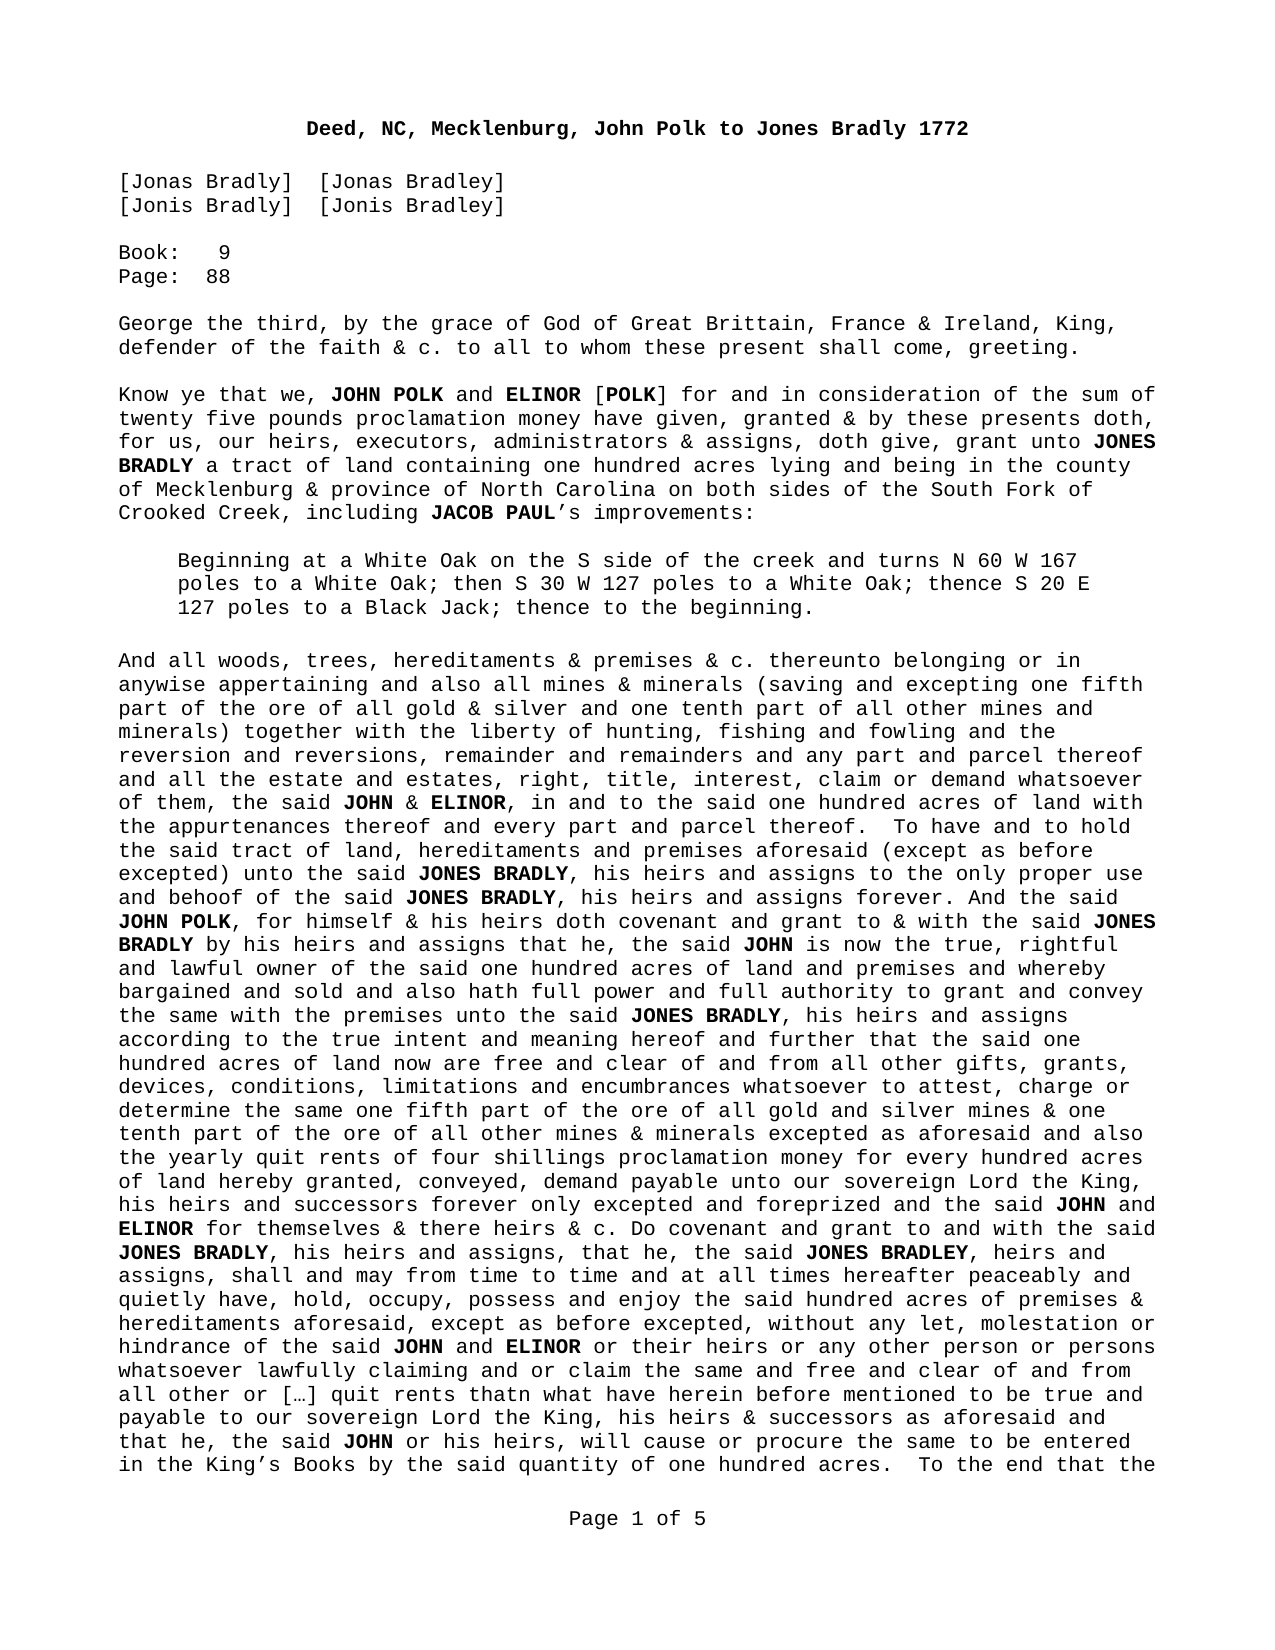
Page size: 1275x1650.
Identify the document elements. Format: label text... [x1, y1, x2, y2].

text [Jonas Bradly] [Jonas Bradley] [118, 171, 1157, 195]
text BRADLY a tract of land containing one hundred acres lying and being in the county of Mecklenburg & province of North Carolina on both sides of the South Fork of Crooked Creek, including JACOB PAUL’s improvements: [118, 455, 1157, 526]
text George the third, by the grace of God of Great Brittain, France & Ireland, King, defender of the faith & c. to all to whom these present shall come, greeting. [118, 313, 1157, 360]
text Know ye that we, JOHN POLK and ELINOR [POLK] for and in consideration of the sum of twenty five pounds proclamation money have given, granted & by these presents doth, for us, our heirs, executors, administrators & assigns, doth give, grant unto JONES [118, 384, 1157, 455]
text Beginning at a White Oak on the S side of the creek and turns N 60 W 167 poles to a White Oak; then S 30 W 127 poles to a White Oak; thence S 20 E 127 poles to a Black Jack; thence to the beginning. [177, 549, 1098, 621]
text And all woods, trees, hereditaments & premises & c. thereunto belonging or in anywise appertaining and also all mines & minerals (saving and excepting one fifth part of the ore of all gold & silver and one tenth part of all other mines and minerals) together with the liberty of hunting, fishing and fowling and the reversion and reversions, remainder and remainders and any part and parcel thereof and all the estate and estates, right, title, interest, claim or demand whatsoever of them, the said JOHN & ELINOR, in and to the said one hundred acres of land with the appurtenances thereof and every part and parcel thereof. To have and to hold the said tract of land, hereditaments and premises aforesaid (except as before excepted) unto the said JONES BRADLY, his heirs and assigns to the only proper use and behoof of the said JONES BRADLY, his heirs and assigns forever. And the said JOHN POLK, for himself & his heirs doth covenant and grant to & with the said JONES BRADLY by his heirs and assigns that he, the said JOHN is now the true, rightful and lawful owner of the said one hundred acres of land and premises and whereby bargained and sold and also hath full power and full authority to grant and convey the same with the premises unto the said JONES BRADLY, his heirs and assigns according to the true intent and meaning hereof and further that the said one hundred acres of land now are free and clear of and from all other gifts, grants, devices, conditions, limitations and encumbrances whatsoever to attest, charge or determine the same one fifth part of the ore of all gold and silver mines & one tenth part of the ore of all other mines & minerals excepted as aforesaid and also the yearly quit rents of four shillings proclamation money for every hundred acres of land hereby granted, conveyed, demand payable unto our sovereign Lord the King, his heirs and successors forever only excepted and foreprized and the said JOHN and ELINOR for themselves & there heirs & c. Do covenant and grant to and with the said JONES BRADLY, his heirs and assigns, that he, the said JONES BRADLEY, heirs and assigns, shall and may from time to time and at all times hereafter peaceably and quietly have, hold, occupy, possess and enjoy the said hundred acres of premises & hereditaments aforesaid, except as before excepted, without any let, molestation or hindrance of the said JOHN and ELINOR or their heirs or any other person or persons whatsoever lawfully claiming and or claim the same and free and clear of and from all other or […] quit rents thatn what have herein before mentioned to be true and payable to our sovereign Lord the King, his heirs & successors as aforesaid and that he, the said JOHN or his heirs, will cause or procure the same to be entered in the King’s Books by the said quantity of one hundred acres. To the end that the [118, 651, 1157, 1478]
text Book: 9 [118, 242, 1157, 266]
text Page: 88 [118, 266, 1157, 289]
text [Jonis Bradly] [Jonis Bradley] [118, 195, 1157, 218]
